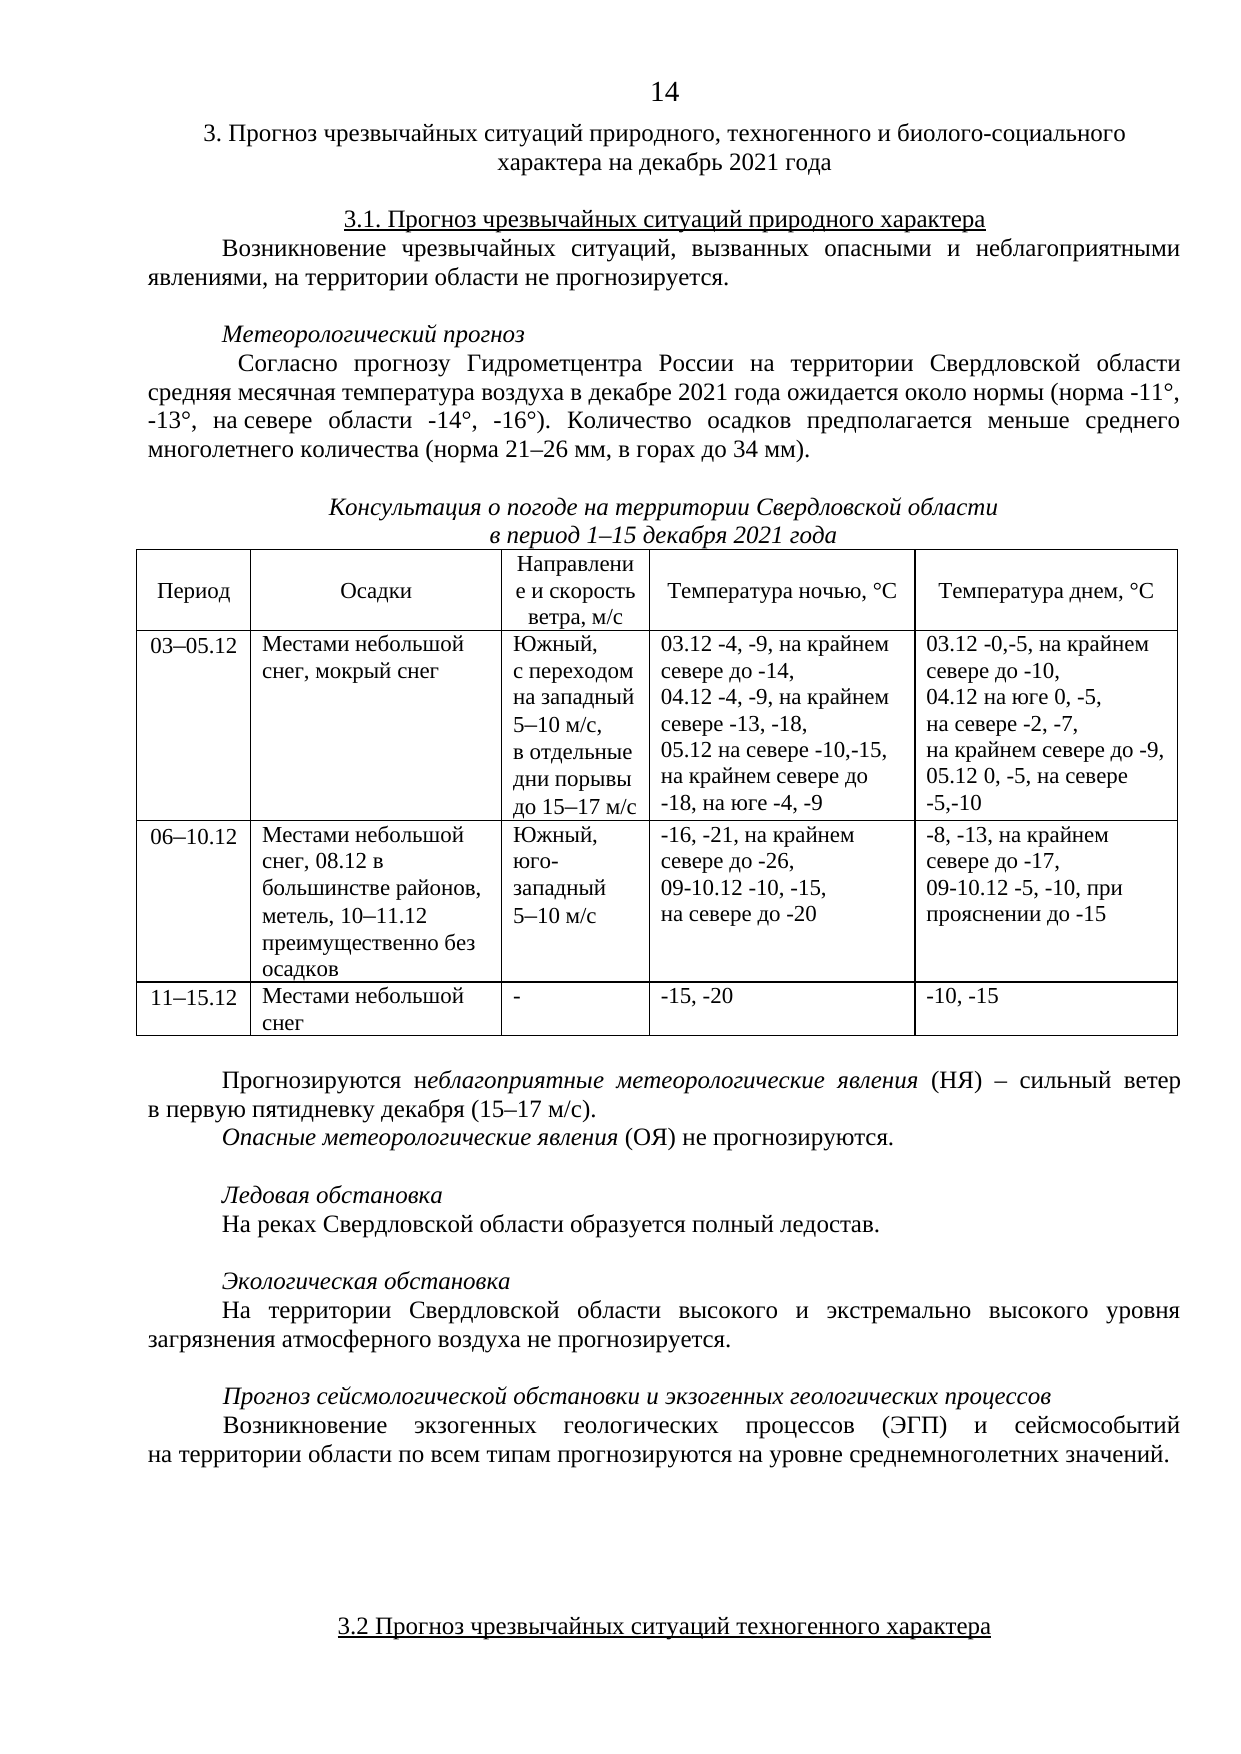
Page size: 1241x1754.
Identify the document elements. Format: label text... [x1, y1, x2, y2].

table_cell Местами небольшой снег, 08.12 в большинстве районов, метель, 10–11.12 преимущественно без осадков [251, 821, 501, 981]
text Опасные метеорологические явления (ОЯ) не прогнозируются. [148, 1122, 1181, 1151]
text Согласно прогнозу Гидрометцентра России на территории Свердловской области средняя месячная температура воздуха в декабре 2021 года ожидается около нормы (норма -11°, -13°, на севере области -14°, -16°). Количество осадков предполагается меньше среднего многолетнего количества (норма 21–26 мм, в горах до 34 мм). [148, 348, 1181, 463]
table_cell 03.12 -0,-5, на крайнем севере до -10, 04.12 на юге 0, -5, на севере -2, -7, на крайнем севере до -9, 05.12 0, -5, на севере -5,-10 [916, 631, 1177, 820]
table_cell -8, -13, на крайнем севере до -17, 09-10.12 -5, -10, при прояснении до -15 [916, 821, 1177, 981]
text 3.2 Прогноз чрезвычайных ситуаций техногенного характера [148, 1611, 1181, 1640]
table_cell Местами небольшой снег [251, 983, 501, 1035]
table_cell Южный, юго-западный 5–10 м/с [502, 821, 649, 981]
table_cell Южный, с переходом на западный 5–10 м/с, в отдельные дни порывы до 15–17 м/с [502, 631, 649, 820]
table_header Осадки [251, 550, 501, 629]
text Прогноз сейсмологической обстановки и экзогенных геологических процессов [148, 1381, 1181, 1410]
text Возникновение чрезвычайных ситуаций, вызванных опасными и неблагоприятными явлениями, на территории области не прогнозируется. [148, 233, 1181, 291]
table_cell 11–15.12 [137, 983, 250, 1035]
table_cell 03.12 -4, -9, на крайнем севере до -14, 04.12 -4, -9, на крайнем севере -13, -18, 05.12 на севере -10,-15, на крайнем севере до -18, на юге -4, -9 [650, 631, 914, 820]
table_cell -10, -15 [916, 983, 1177, 1035]
text Консультация о погоде на территории Свердловской области [148, 492, 1181, 521]
text На территории Свердловской области высокого и экстремально высокого уровня загрязнения атмосферного воздуха не прогнозируется. [148, 1295, 1181, 1352]
text Экологическая обстановка [148, 1266, 1181, 1295]
table_cell -16, -21, на крайнем севере до -26, 09-10.12 -10, -15, на севере до -20 [650, 821, 914, 981]
text На реках Свердловской области образуется полный ледостав. [148, 1209, 1181, 1237]
text Метеорологический прогноз [148, 319, 1181, 348]
table_header Период [137, 550, 250, 629]
table_cell 06–10.12 [137, 821, 250, 981]
table_cell -15, -20 [650, 983, 914, 1035]
text Ледовая обстановка [148, 1180, 1181, 1209]
text Возникновение экзогенных геологических процессов (ЭГП) и сейсмособытий на территории области по всем типам прогнозируются на уровне среднемноголетних значений. [148, 1410, 1181, 1467]
text в период 1–15 декабря 2021 года [148, 521, 1181, 549]
table_cell 03–05.12 [137, 631, 250, 820]
text 3. Прогноз чрезвычайных ситуаций природного, техногенного и биолого-социального характера на декабрь 2021 года [148, 118, 1181, 176]
table_cell Местами небольшой снег, мокрый снег [251, 631, 501, 820]
table_header Направление и скорость ветра, м/с [502, 550, 649, 629]
text Прогнозируются неблагоприятные метеорологические явления (НЯ) – сильный ветер в первую пятидневку декабря (15–17 м/с). [148, 1065, 1181, 1122]
text 3.1. Прогноз чрезвычайных ситуаций природного характера [148, 204, 1181, 233]
table_header Температура днем, °С [916, 550, 1177, 629]
table_cell - [502, 983, 649, 1035]
table_header Температура ночью, °С [650, 550, 914, 629]
